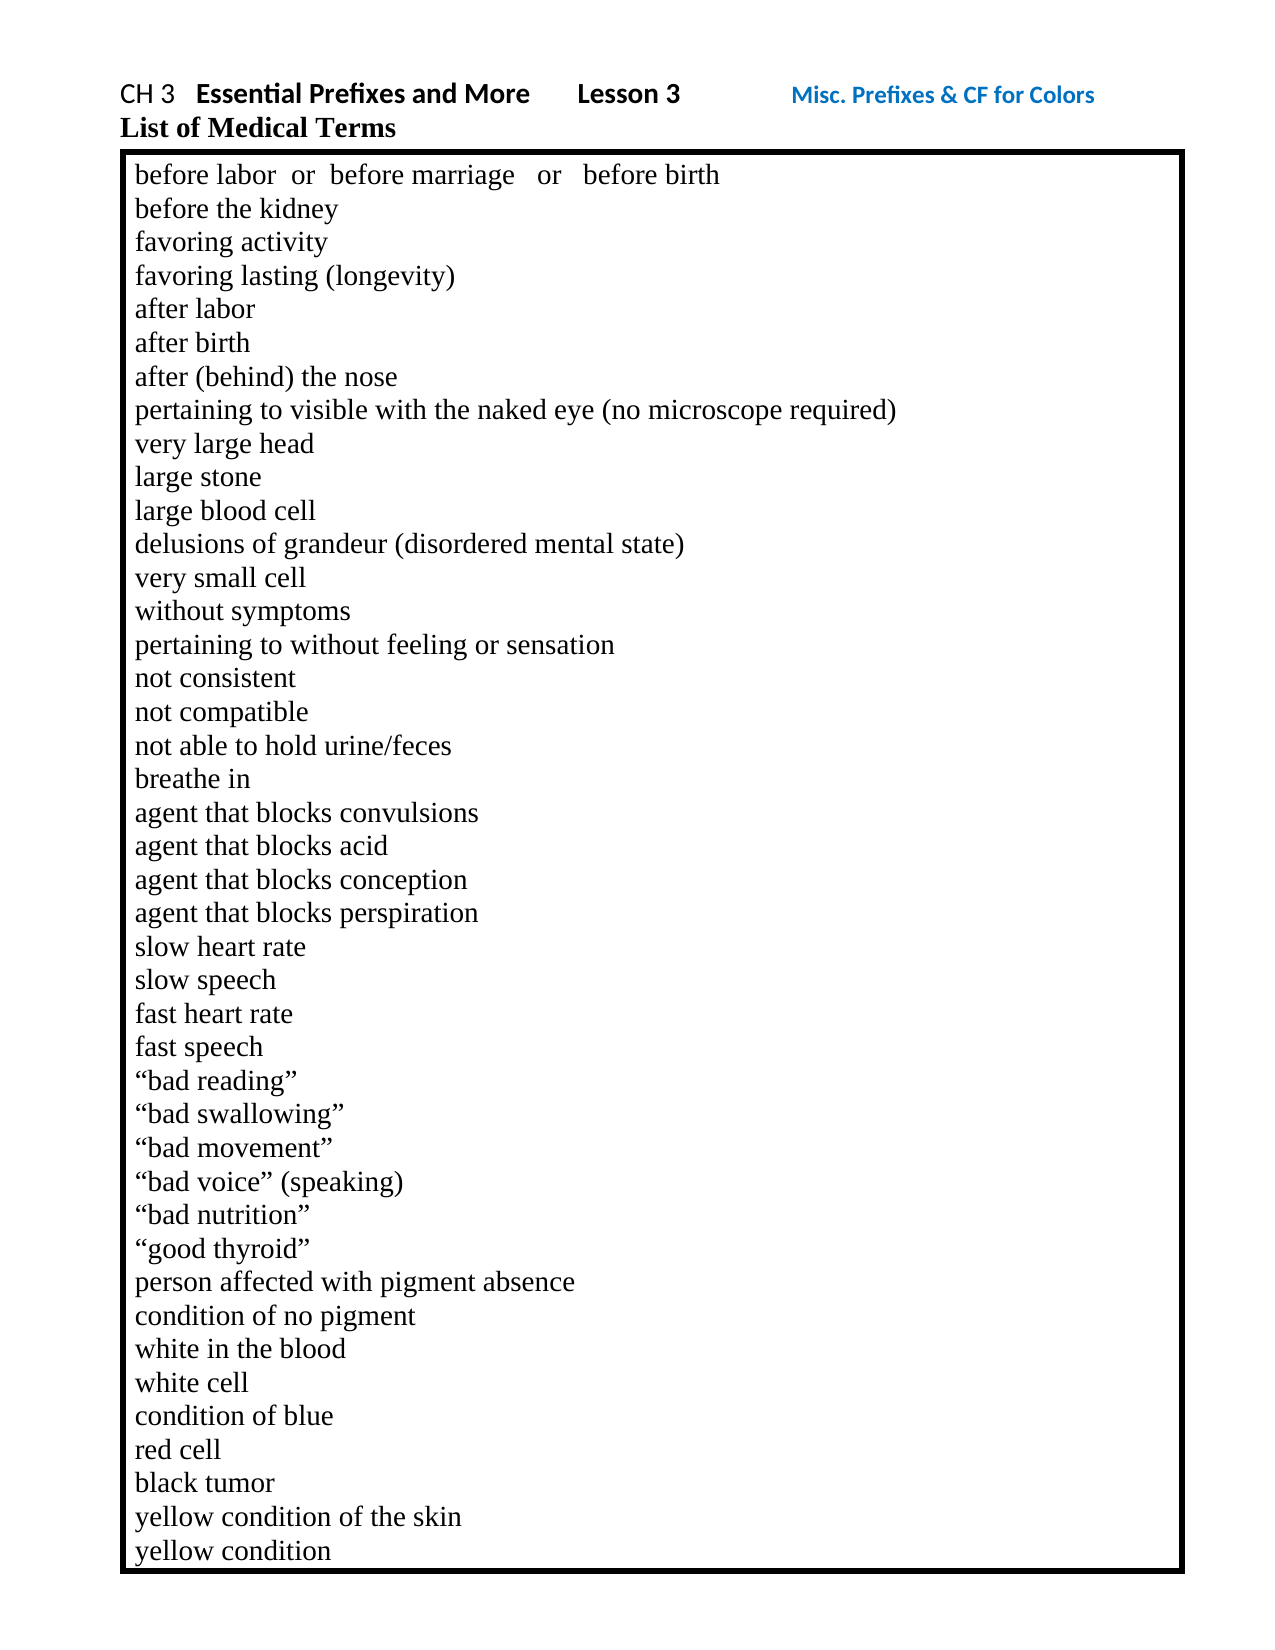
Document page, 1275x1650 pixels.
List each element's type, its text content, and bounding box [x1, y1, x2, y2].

text slow speech [126, 954, 1179, 988]
text fast speech [126, 1021, 1179, 1055]
text white in the blood [126, 1323, 1179, 1357]
text yellow condition of the skin [126, 1491, 1179, 1524]
text large stone [126, 451, 1179, 484]
text condition of no pigment [126, 1289, 1179, 1323]
text delusions of grandeur (disordered mental state) [126, 518, 1179, 552]
text breathe in [126, 753, 1179, 786]
text very large head [126, 417, 1179, 451]
text white cell [126, 1357, 1179, 1390]
text yellow condition [126, 1524, 1179, 1568]
text agent that blocks convulsions [126, 786, 1179, 820]
text fast heart rate [126, 988, 1179, 1021]
text “good thyroid” [126, 1222, 1179, 1256]
text agent that blocks conception [126, 853, 1179, 887]
text before labor or before marriage or before birth [126, 155, 1179, 183]
text List of Medical Terms [120, 111, 1185, 144]
text “bad movement” [126, 1122, 1179, 1155]
text before the kidney [126, 183, 1179, 216]
text slow heart rate [126, 921, 1179, 954]
text agent that blocks perspiration [126, 887, 1179, 921]
text after labor [126, 283, 1179, 317]
text black tumor [126, 1457, 1179, 1491]
text favoring activity [126, 216, 1179, 250]
text pertaining to visible with the naked eye (no microscope required) [126, 384, 1179, 417]
text after birth [126, 317, 1179, 350]
text not consistent [126, 652, 1179, 686]
text “bad nutrition” [126, 1189, 1179, 1222]
text “bad reading” [126, 1055, 1179, 1088]
text red cell [126, 1424, 1179, 1457]
text condition of blue [126, 1390, 1179, 1424]
text “bad voice” (speaking) [126, 1155, 1179, 1189]
text pertaining to without feeling or sensation [126, 619, 1179, 652]
text not compatible [126, 686, 1179, 719]
text after (behind) the nose [126, 350, 1179, 384]
text agent that blocks acid [126, 820, 1179, 853]
text not able to hold urine/feces [126, 719, 1179, 753]
text very small cell [126, 552, 1179, 585]
text without symptoms [126, 585, 1179, 619]
text person affected with pigment absence [126, 1256, 1179, 1289]
text large blood cell [126, 484, 1179, 518]
text favoring lasting (longevity) [126, 250, 1179, 283]
text “bad swallowing” [126, 1088, 1179, 1122]
